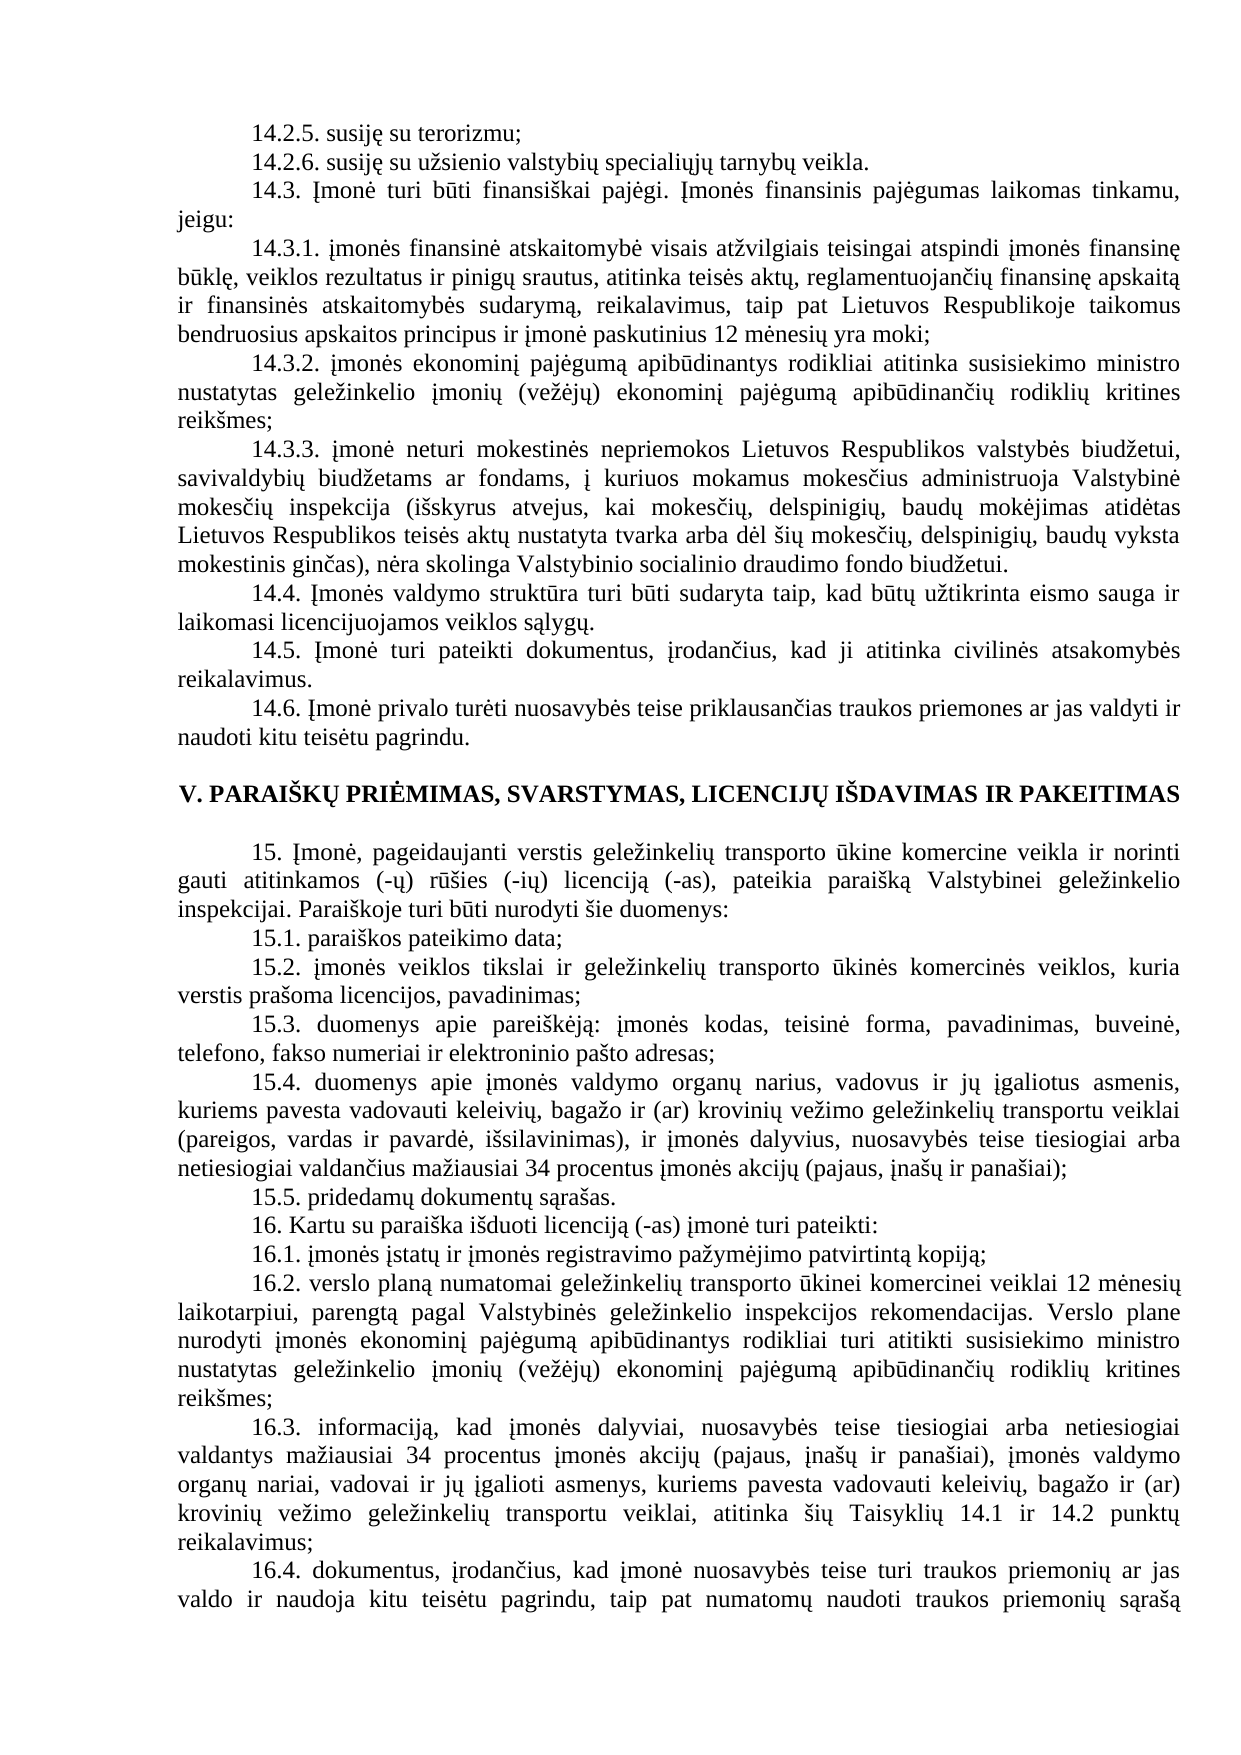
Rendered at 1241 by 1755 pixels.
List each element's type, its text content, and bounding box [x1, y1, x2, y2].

text 15.2. įmonės veiklos tikslai ir geležinkelių transporto ūkinės komercinės veiklos, kuria verstis prašoma licencijos, pavadinimas; [177, 952, 1181, 1009]
text 14.4. Įmonės valdymo struktūra turi būti sudaryta taip, kad būtų užtikrinta eismo sauga ir laikomasi licencijuojamos veiklos sąlygų. [177, 578, 1181, 636]
text 14.3.1. įmonės finansinė atskaitomybė visais atžvilgiais teisingai atspindi įmonės finansinę būklę, veiklos rezultatus ir pinigų srautus, atitinka teisės aktų, reglamentuojančių finansinę apskaitą ir finansinės atskaitomybės sudarymą, reikalavimus, taip pat Lietuvos Respublikoje taikomus bendruosius apskaitos principus ir įmonė paskutinius 12 mėnesių yra moki; [177, 233, 1181, 348]
text 15.5. pridedamų dokumentų sąrašas. [177, 1182, 1181, 1211]
text 15.4. duomenys apie įmonės valdymo organų narius, vadovus ir jų įgaliotus asmenis, kuriems pavesta vadovauti keleivių, bagažo ir (ar) krovinių vežimo geležinkelių transportu veiklai (pareigos, vardas ir pavardė, išsilavinimas), ir įmonės dalyvius, nuosavybės teise tiesiogiai arba netiesiogiai valdančius mažiausiai 34 procentus įmonės akcijų (pajaus, įnašų ir panašiai); [177, 1067, 1181, 1182]
text V. PARAIŠKŲ PRIĖMIMAS, SVARSTYMAS, LICENCIJŲ IŠDAVIMAS ir pakeitimas [177, 779, 1181, 808]
text 14.3.2. įmonės ekonominį pajėgumą apibūdinantys rodikliai atitinka susisiekimo ministro nustatytas geležinkelio įmonių (vežėjų) ekonominį pajėgumą apibūdinančių rodiklių kritines reikšmes; [177, 348, 1181, 434]
text 14.2.5. susiję su terorizmu; [177, 118, 1181, 147]
text 16.1. įmonės įstatų ir įmonės registravimo pažymėjimo patvirtintą kopiją; [177, 1239, 1181, 1268]
text 16.2. verslo planą numatomai geležinkelių transporto ūkinei komercinei veiklai 12 mėnesių laikotarpiui, parengtą pagal Valstybinės geležinkelio inspekcijos rekomendacijas. Verslo plane nurodyti įmonės ekonominį pajėgumą apibūdinantys rodikliai turi atitikti susisiekimo ministro nustatytas geležinkelio įmonių (vežėjų) ekonominį pajėgumą apibūdinančių rodiklių kritines reikšmes; [177, 1268, 1181, 1412]
text 14.3. Įmonė turi būti finansiškai pajėgi. Įmonės finansinis pajėgumas laikomas tinkamu, jeigu: [177, 176, 1181, 233]
text 15.3. duomenys apie pareiškėją: įmonės kodas, teisinė forma, pavadinimas, buveinė, telefono, fakso numeriai ir elektroninio pašto adresas; [177, 1009, 1181, 1067]
text 14.2.6. susiję su užsienio valstybių specialiųjų tarnybų veikla. [177, 147, 1181, 176]
text 14.3.3. įmonė neturi mokestinės nepriemokos Lietuvos Respublikos valstybės biudžetui, savivaldybių biudžetams ar fondams, į kuriuos mokamus mokesčius administruoja Valstybinė mokesčių inspekcija (išskyrus atvejus, kai mokesčių, delspinigių, baudų mokėjimas atidėtas Lietuvos Respublikos teisės aktų nustatyta tvarka arba dėl šių mokesčių, delspinigių, baudų vyksta mokestinis ginčas), nėra skolinga Valstybinio socialinio draudimo fondo biudžetui. [177, 434, 1181, 578]
text 14.5. Įmonė turi pateikti dokumentus, įrodančius, kad ji atitinka civilinės atsakomybės reikalavimus. [177, 636, 1181, 693]
text 16.4. dokumentus, įrodančius, kad įmonė nuosavybės teise turi traukos priemonių ar jas valdo ir naudoja kitu teisėtu pagrindu, taip pat numatomų naudoti traukos priemonių sąrašą [177, 1556, 1181, 1613]
text 16. Kartu su paraiška išduoti licenciją (-as) įmonė turi pateikti: [177, 1211, 1181, 1239]
text 15.1. paraiškos pateikimo data; [177, 923, 1181, 952]
text 14.6. Įmonė privalo turėti nuosavybės teise priklausančias traukos priemones ar jas valdyti ir naudoti kitu teisėtu pagrindu. [177, 693, 1181, 751]
text 16.3. informaciją, kad įmonės dalyviai, nuosavybės teise tiesiogiai arba netiesiogiai valdantys mažiausiai 34 procentus įmonės akcijų (pajaus, įnašų ir panašiai), įmonės valdymo organų nariai, vadovai ir jų įgalioti asmenys, kuriems pavesta vadovauti keleivių, bagažo ir (ar) krovinių vežimo geležinkelių transportu veiklai, atitinka šių Taisyklių 14.1 ir 14.2 punktų reikalavimus; [177, 1412, 1181, 1556]
text 15. Įmonė, pageidaujanti verstis geležinkelių transporto ūkine komercine veikla ir norinti gauti atitinkamos (-ų) rūšies (-ių) licenciją (-as), pateikia paraišką Valstybinei geležinkelio inspekcijai. Paraiškoje turi būti nurodyti šie duomenys: [177, 837, 1181, 923]
